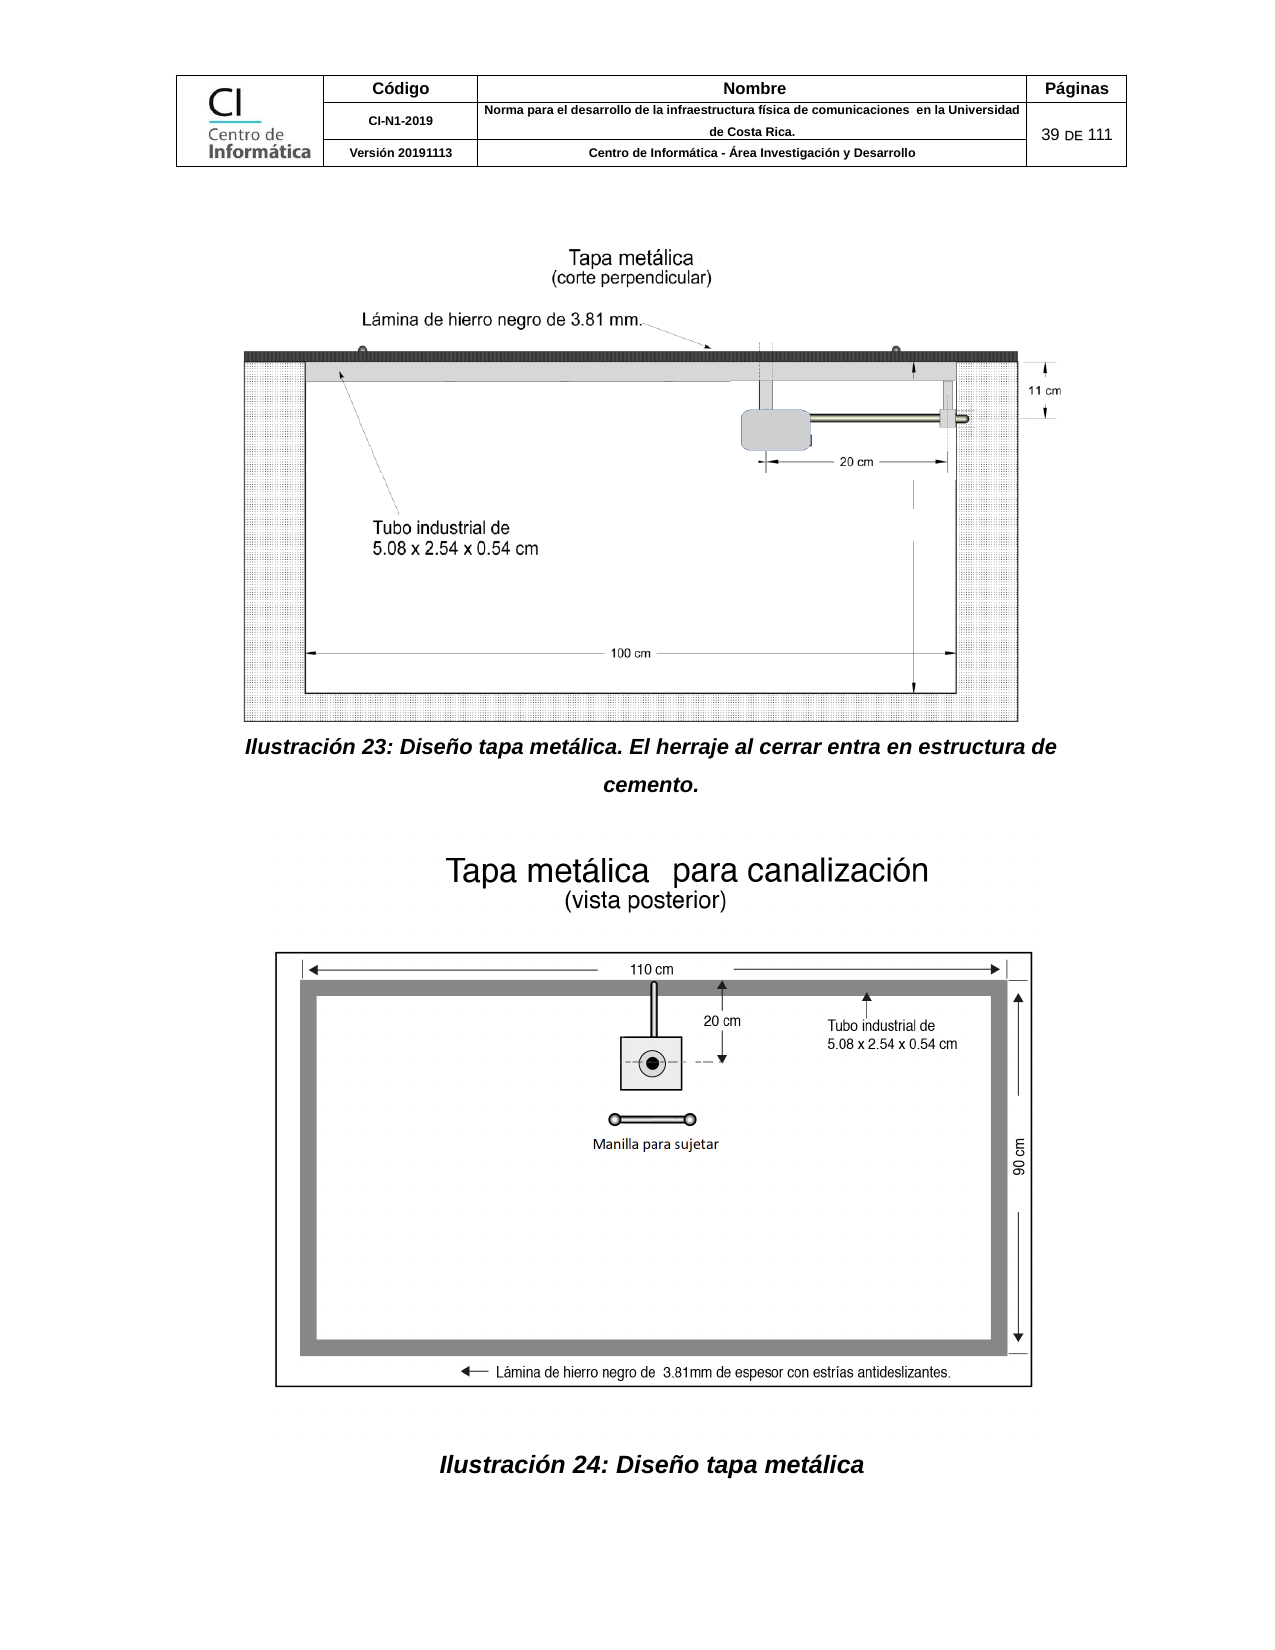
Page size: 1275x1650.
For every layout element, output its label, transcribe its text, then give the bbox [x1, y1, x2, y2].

picture [243, 246, 1061, 722]
text Ilustración 24: Diseño tapa metálica [249, 1436, 1057, 1478]
picture [249, 811, 1057, 1436]
text Ilustración 23: Diseño tapa metálica. El herraje al cerrar entra en estructura de cemento. [244, 722, 1061, 797]
picture [206, 81, 312, 160]
